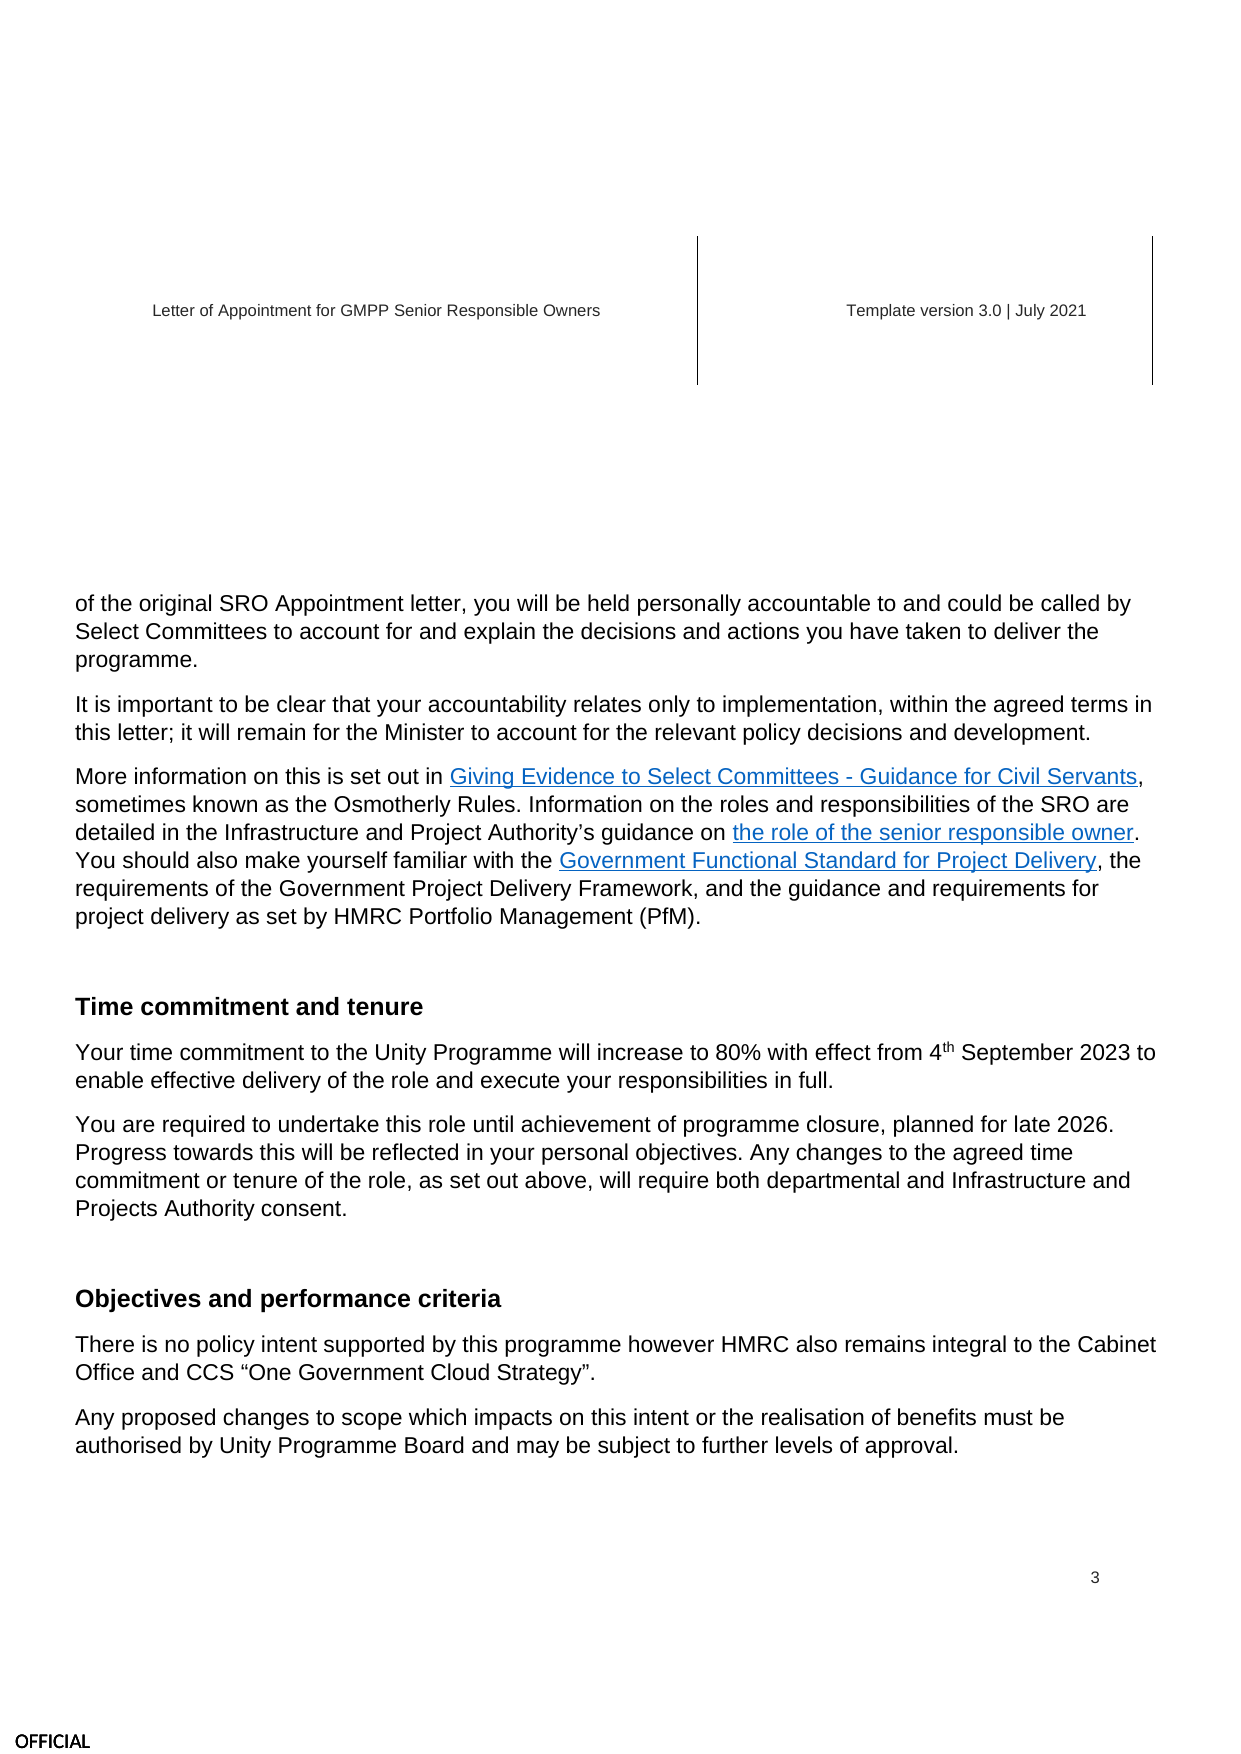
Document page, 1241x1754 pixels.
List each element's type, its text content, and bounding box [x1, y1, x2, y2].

text of the original SRO Appointment letter, you will be held personally accountable to and could be called by Select Committees to account for and explain the decisions and actions you have taken to deliver the programme. [75, 590, 1165, 672]
text You are required to undertake this role until achievement of programme closure, planned for late 2026. Progress towards this will be reflected in your personal objectives. Any changes to the agreed time commitment or tenure of the role, as set out above, will require both departmental and Infrastructure and Projects Authority consent. [75, 1111, 1165, 1222]
text There is no policy intent supported by this programme however HMRC also remains integral to the Cabinet Office and CCS “One Government Cloud Strategy”. [75, 1331, 1165, 1386]
text Your time commitment to the Unity Programme will increase to 80% with effect from 4th September 2023 to enable effective delivery of the role and execute your responsibilities in full. [75, 1039, 1165, 1093]
text It is important to be clear that your accountability relates only to implementation, within the agreed terms in this letter; it will remain for the Minister to account for the relevant policy decisions and development. [75, 691, 1165, 745]
text More information on this is set out in Giving Evidence to Select Committees - Guidance for Civil Servants, sometimes known as the Osmotherly Rules. Information on the roles and responsibilities of the SRO are detailed in the Infrastructure and Project Authority’s guidance on the role of the senior responsible owner. You should also make yourself familiar with the Government Functional Standard for Project Delivery, the requirements of the Government Project Delivery Framework, and the guidance and requirements for project delivery as set by HMRC Portfolio Management (PfM). [75, 763, 1165, 929]
text Any proposed changes to scope which impacts on this intent or the realisation of benefits must be authorised by Unity Programme Board and may be subject to further levels of approval. [75, 1404, 1165, 1458]
text Time commitment and tenure [75, 992, 1165, 1021]
text Objectives and performance criteria [75, 1284, 1165, 1313]
